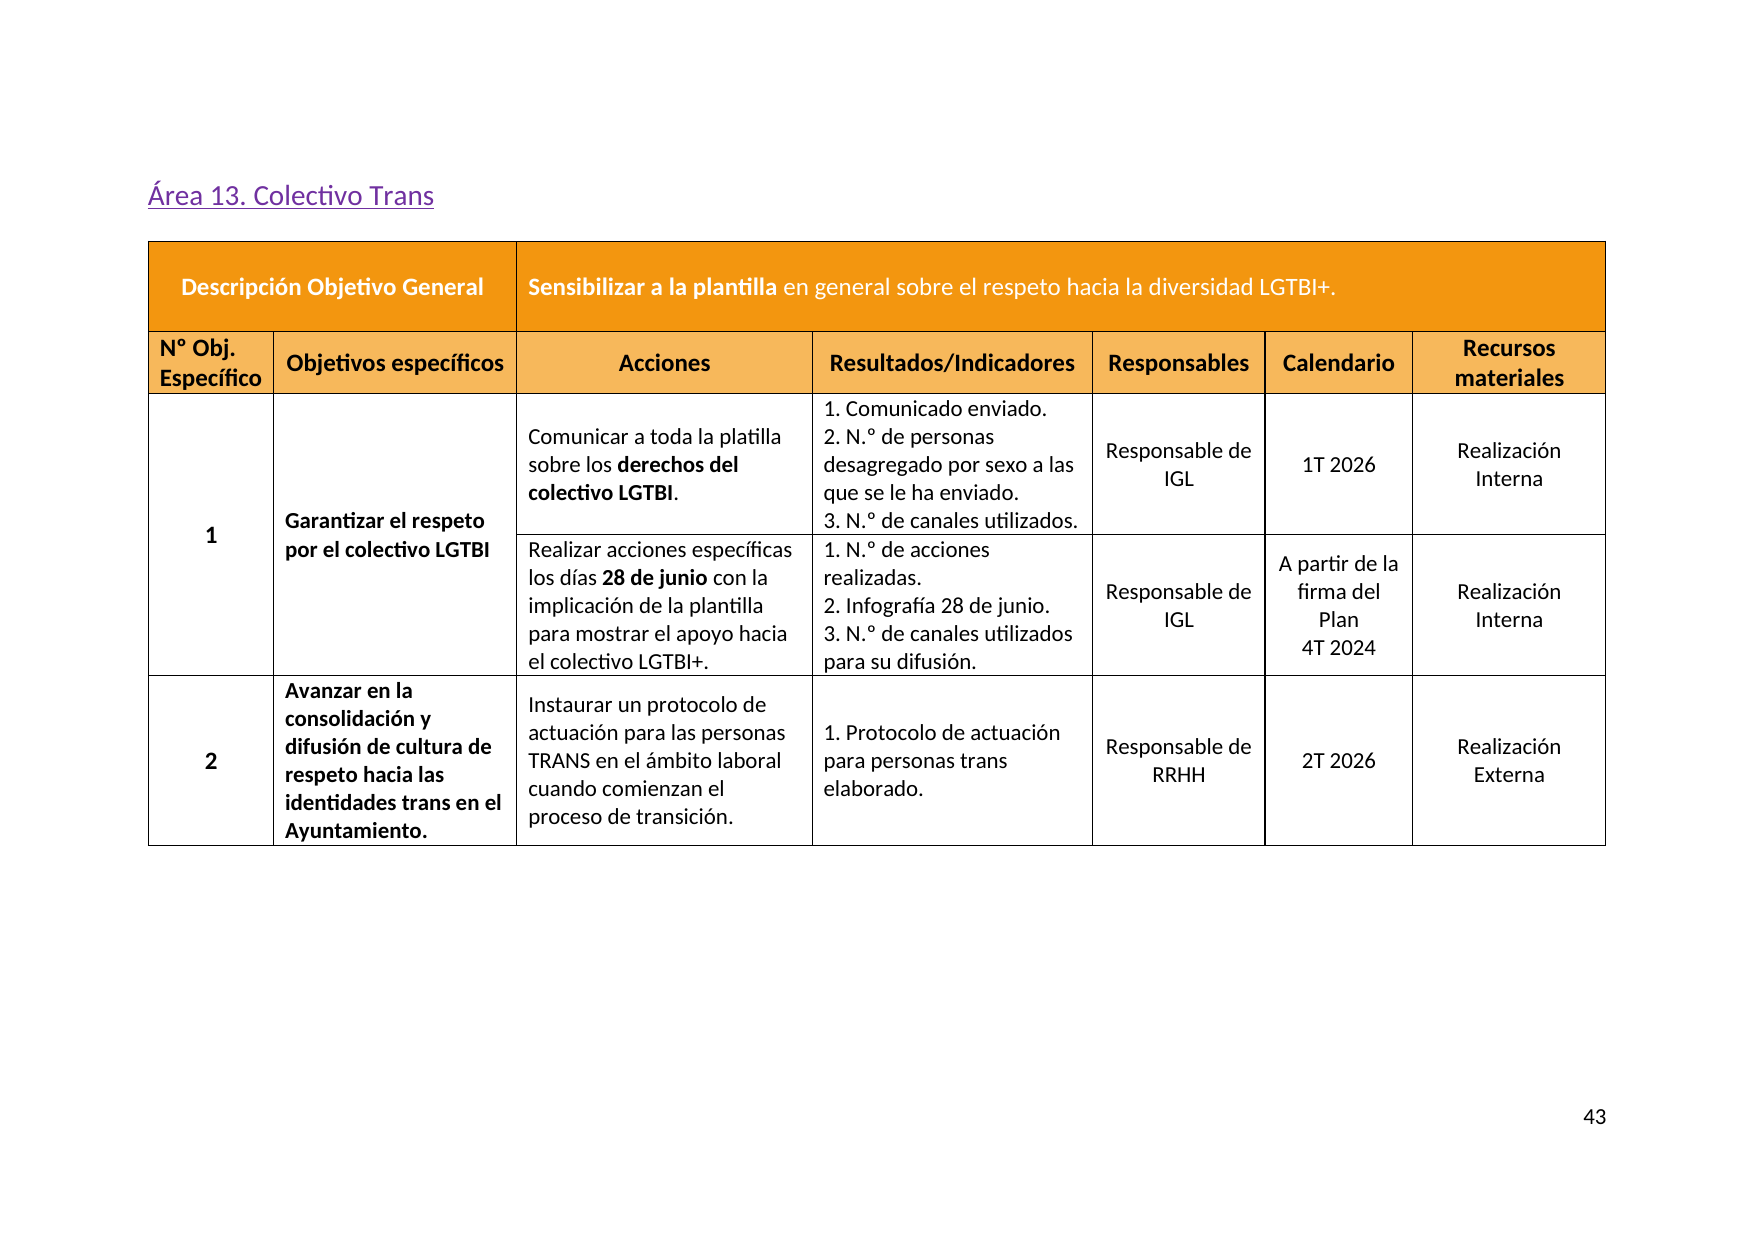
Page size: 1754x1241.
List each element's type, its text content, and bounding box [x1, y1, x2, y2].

table_cell 1. Protocolo de actuación para personas trans elaborado. [813, 676, 1092, 844]
table_header Descripción Objetivo General [149, 242, 516, 331]
table_cell A partir de la firma del Plan 4T 2024 [1266, 535, 1412, 675]
table_cell Responsable de IGL [1093, 535, 1264, 675]
table_cell Objetivos específicos [274, 332, 516, 393]
table_cell Nº Obj. Específico [149, 332, 273, 393]
table_cell Acciones [517, 332, 812, 393]
table_header Sensibilizar a la plantilla en general sobre el respeto hacia la diversidad LGTBI+. [517, 242, 1605, 331]
table_cell Instaurar un protocolo de actuación para las personas TRANS en el ámbito laboral cuando comienzan el proceso de transición. [517, 676, 812, 844]
table_cell 2 [149, 676, 273, 844]
table_cell Comunicar a toda la platilla sobre los derechos del colectivo LGTBI. [517, 394, 812, 534]
table_cell 2T 2026 [1266, 676, 1412, 844]
table_cell Responsable de IGL [1093, 394, 1264, 534]
table_cell Resultados/Indicadores [813, 332, 1092, 393]
table_cell Garantizar el respeto por el colectivo LGTBI [274, 394, 516, 675]
table_cell 1T 2026 [1266, 394, 1412, 534]
table_cell Recursos materiales [1413, 332, 1605, 393]
table_cell Realizar acciones específicas los días 28 de junio con la implicación de la plantilla para mostrar el apoyo hacia el colectivo LGTBI+. [517, 535, 812, 675]
table_cell Responsables [1093, 332, 1264, 393]
table_cell Calendario [1266, 332, 1412, 393]
table_cell Realización Interna [1413, 394, 1605, 534]
table_cell Realización Externa [1413, 676, 1605, 844]
table_cell Realización Interna [1413, 535, 1605, 675]
table_cell 1. Comunicado enviado. 2. N.º de personas desagregado por sexo a las que se le ha enviado. 3. N.º de canales utilizados. [813, 394, 1092, 534]
table_cell 1 [149, 394, 273, 675]
table_cell Responsable de RRHH [1093, 676, 1264, 844]
table_cell Avanzar en la consolidación y difusión de cultura de respeto hacia las identidades trans en el Ayuntamiento. [274, 676, 516, 844]
table_cell 1. N.º de acciones realizadas. 2. Infografía 28 de junio. 3. N.º de canales utilizados para su difusión. [813, 535, 1092, 675]
subtitle Área 13. Colectivo Trans [148, 177, 1606, 213]
